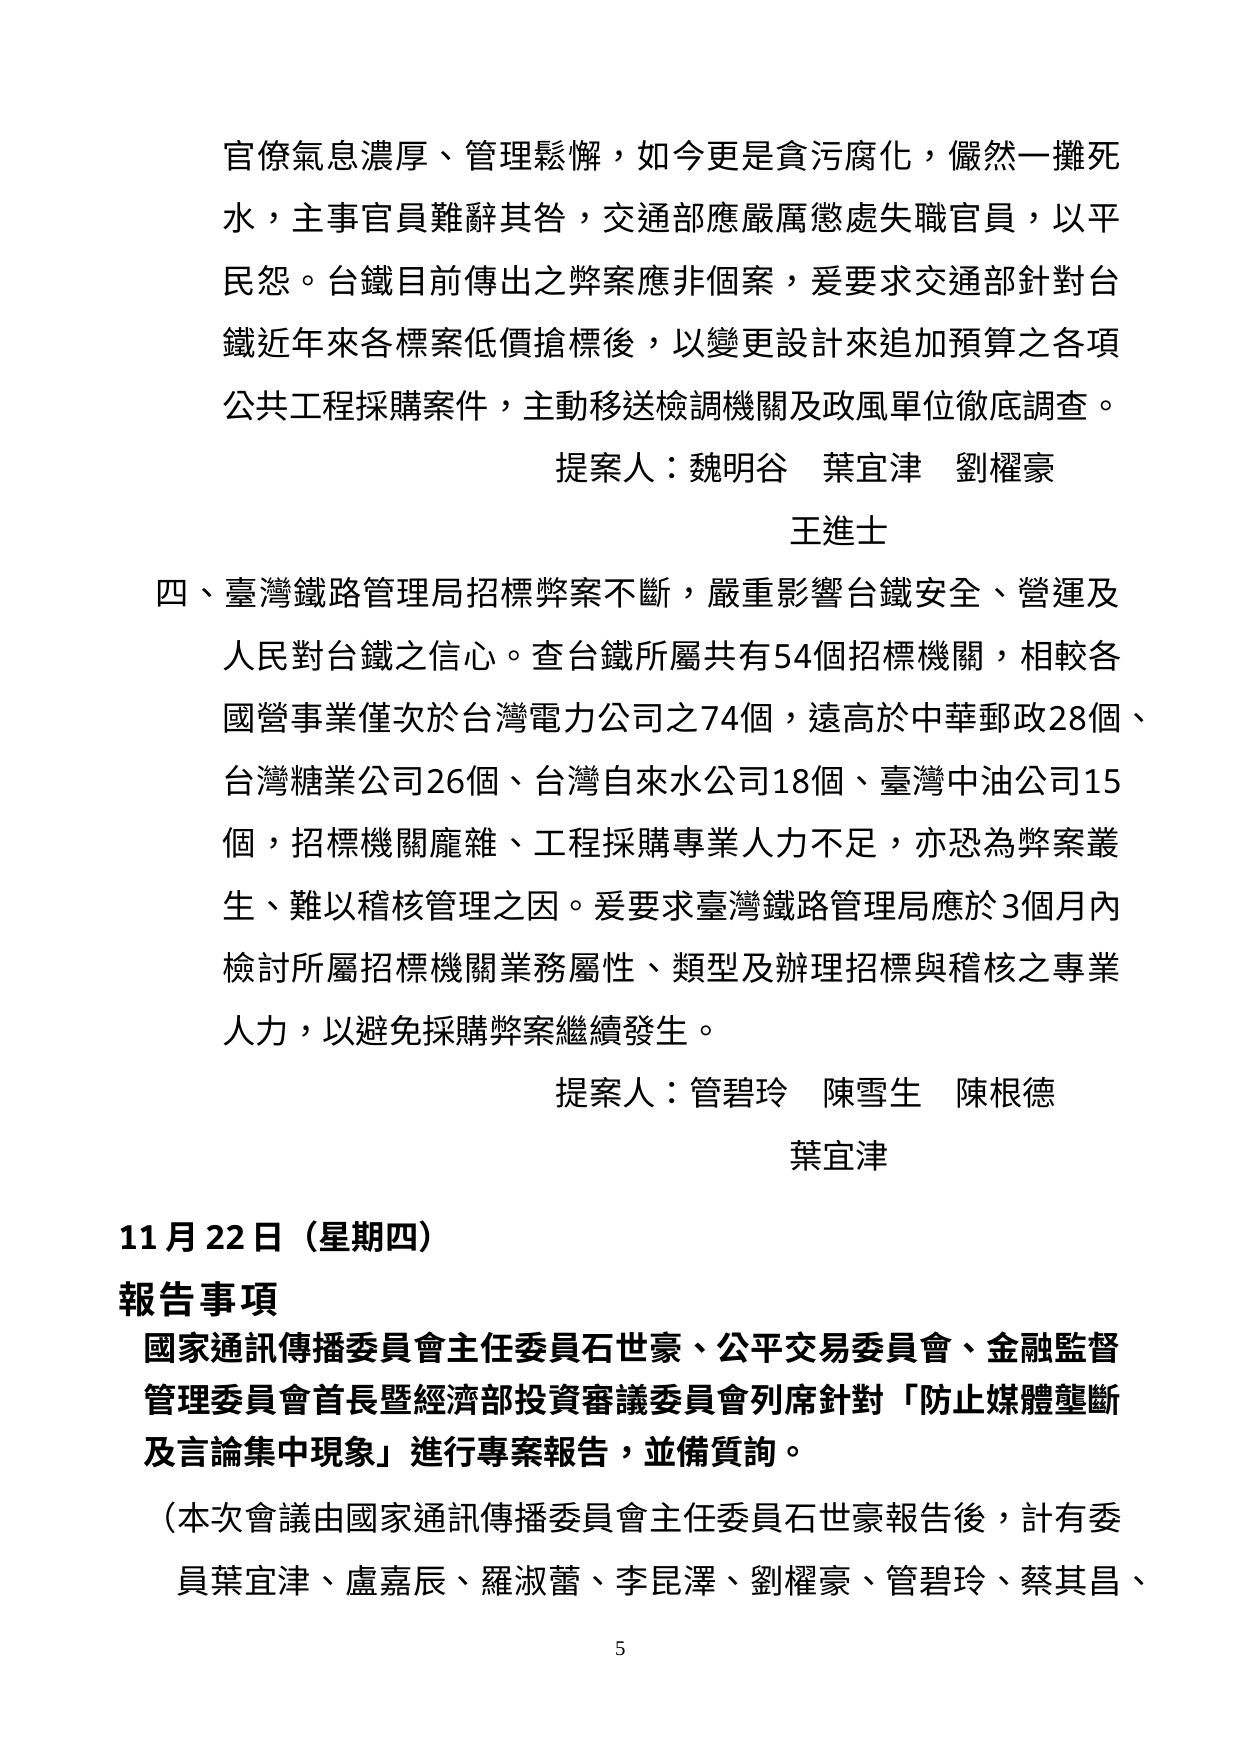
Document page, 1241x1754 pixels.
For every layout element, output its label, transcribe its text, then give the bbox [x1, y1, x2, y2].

text （本次會議由國家通訊傳播委員會主任委員石世豪報告後，計有委員葉宜津、盧嘉辰、羅淑蕾、李昆澤、劉櫂豪、管碧玲、蔡其昌、魏明谷、楊麗環、李桐豪、許添財、林明溱、黃文玲等13人提出質詢，均經國家通訊傳播委員會主任委員石世豪、公平交易委員會委員孫立群、金融監督管理委員會副主任委員吳當傑暨經濟部投資審議委員會代理執行秘書張銘斌及相關人員分別予以答復；委員葉宜津質詢另提書面補充意見，及委員李鴻鈞、王進士所提書面質詢，均列入紀錄並刊登公報。） [143, 1475, 1122, 1600]
text 國家通訊傳播委員會主任委員石世豪、公平交易委員會、金融監督管理委員會首長暨經濟部投資審議委員會列席針對「防止媒體壟斷及言論集中現象」進行專案報告，並備質詢。 [143, 1318, 1122, 1475]
text 提案人：管碧玲 陳雪生 陳根德 葉宜津 [156, 1050, 1122, 1175]
text 報告事項 [118, 1256, 1122, 1318]
text 官僚氣息濃厚、管理鬆懈，如今更是貪污腐化，儼然一攤死水，主事官員難辭其咎，交通部應嚴厲懲處失職官員，以平民怨。台鐵目前傳出之弊案應非個案，爰要求交通部針對台鐵近年來各標案低價搶標後，以變更設計來追加預算之各項公共工程採購案件，主動移送檢調機關及政風單位徹底調查。 [156, 112, 1122, 425]
text 11月22日（星期四） [118, 1193, 1122, 1256]
text 四、臺灣鐵路管理局招標弊案不斷，嚴重影響台鐵安全、營運及人民對台鐵之信心。查台鐵所屬共有54個招標機關，相較各國營事業僅次於台灣電力公司之74個，遠高於中華郵政28個、台灣糖業公司26個、台灣自來水公司18個、臺灣中油公司15個，招標機關龐雜、工程採購專業人力不足，亦恐為弊案叢生、難以稽核管理之因。爰要求臺灣鐵路管理局應於3個月內檢討所屬招標機關業務屬性、類型及辦理招標與稽核之專業人力，以避免採購弊案繼續發生。 [156, 550, 1122, 1050]
text 提案人：魏明谷 葉宜津 劉櫂豪 王進士 [156, 425, 1122, 550]
